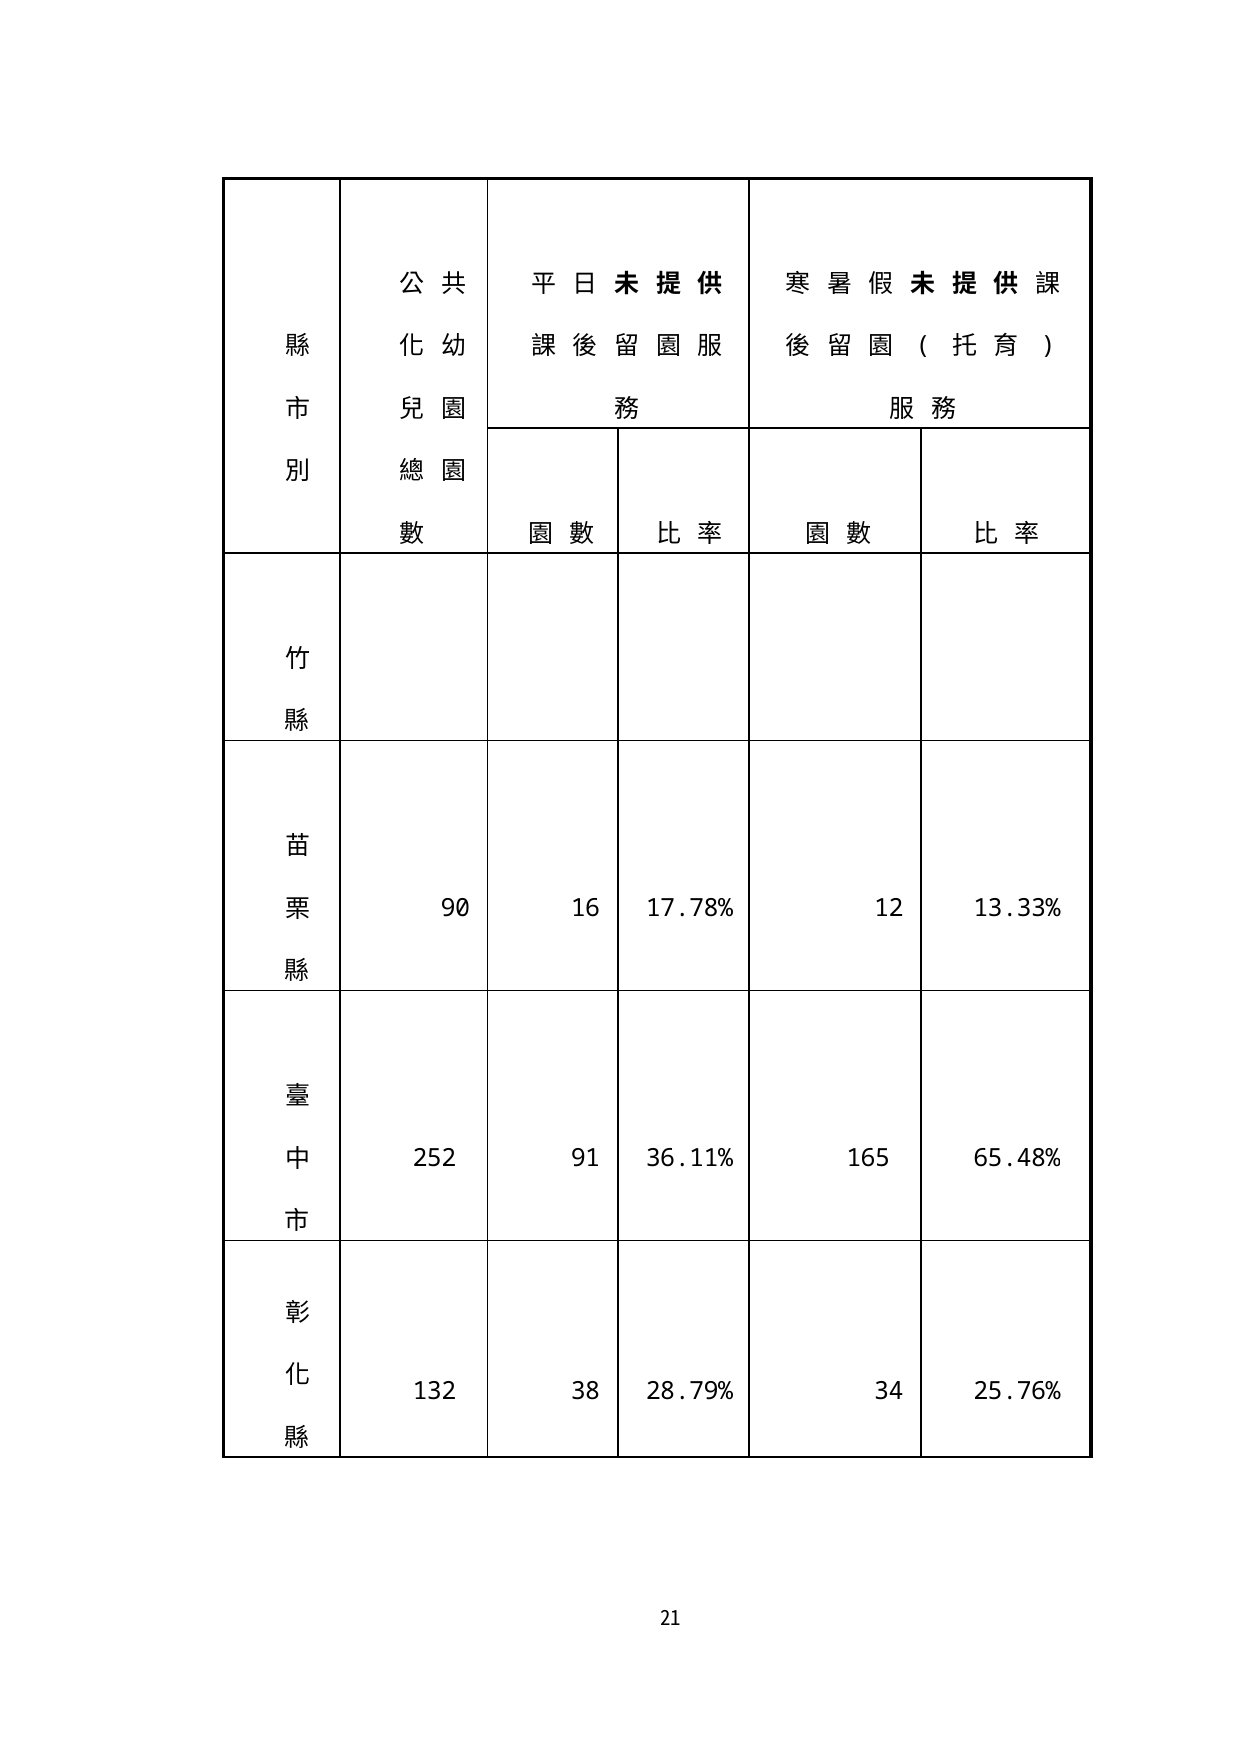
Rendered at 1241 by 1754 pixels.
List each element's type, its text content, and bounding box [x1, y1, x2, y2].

table_cell 38 [488, 1241, 617, 1456]
table_cell [341, 554, 487, 740]
table_cell 34 [750, 1241, 920, 1456]
table_cell 16 [488, 741, 617, 990]
table_cell 園數 [488, 429, 617, 552]
table_cell 28.79% [619, 1241, 748, 1456]
table_cell 90 [341, 741, 487, 990]
table_cell 比率 [922, 429, 1089, 552]
table_header 平日未提供課後留園服務 [488, 180, 748, 427]
table_cell 園數 [750, 429, 920, 552]
table_cell 竹縣 [225, 554, 339, 740]
table_header 公共化幼兒園總園數 (含分班) [341, 180, 487, 552]
table_cell 65.48% [922, 991, 1089, 1240]
table_cell [488, 554, 617, 740]
table_header 寒暑假未提供課後留園(托育)服務 [750, 180, 1089, 427]
table_cell 91 [488, 991, 617, 1240]
table_cell 苗栗縣 [225, 741, 339, 990]
table_cell 165 [750, 991, 920, 1240]
table_cell 臺中市 [225, 991, 339, 1240]
table_cell 13.33% [922, 741, 1089, 990]
table_cell 彰化縣 [225, 1241, 339, 1456]
table_cell 132 [341, 1241, 487, 1456]
table_cell 252 [341, 991, 487, 1240]
table_cell 12 [750, 741, 920, 990]
table_cell 比率 [619, 429, 748, 552]
table_header 縣市別 [225, 180, 339, 552]
table_cell [750, 554, 920, 740]
table_cell [619, 554, 748, 740]
table_cell 25.76% [922, 1241, 1089, 1456]
table_cell [922, 554, 1089, 740]
table_cell 36.11% [619, 991, 748, 1240]
table_cell 17.78% [619, 741, 748, 990]
